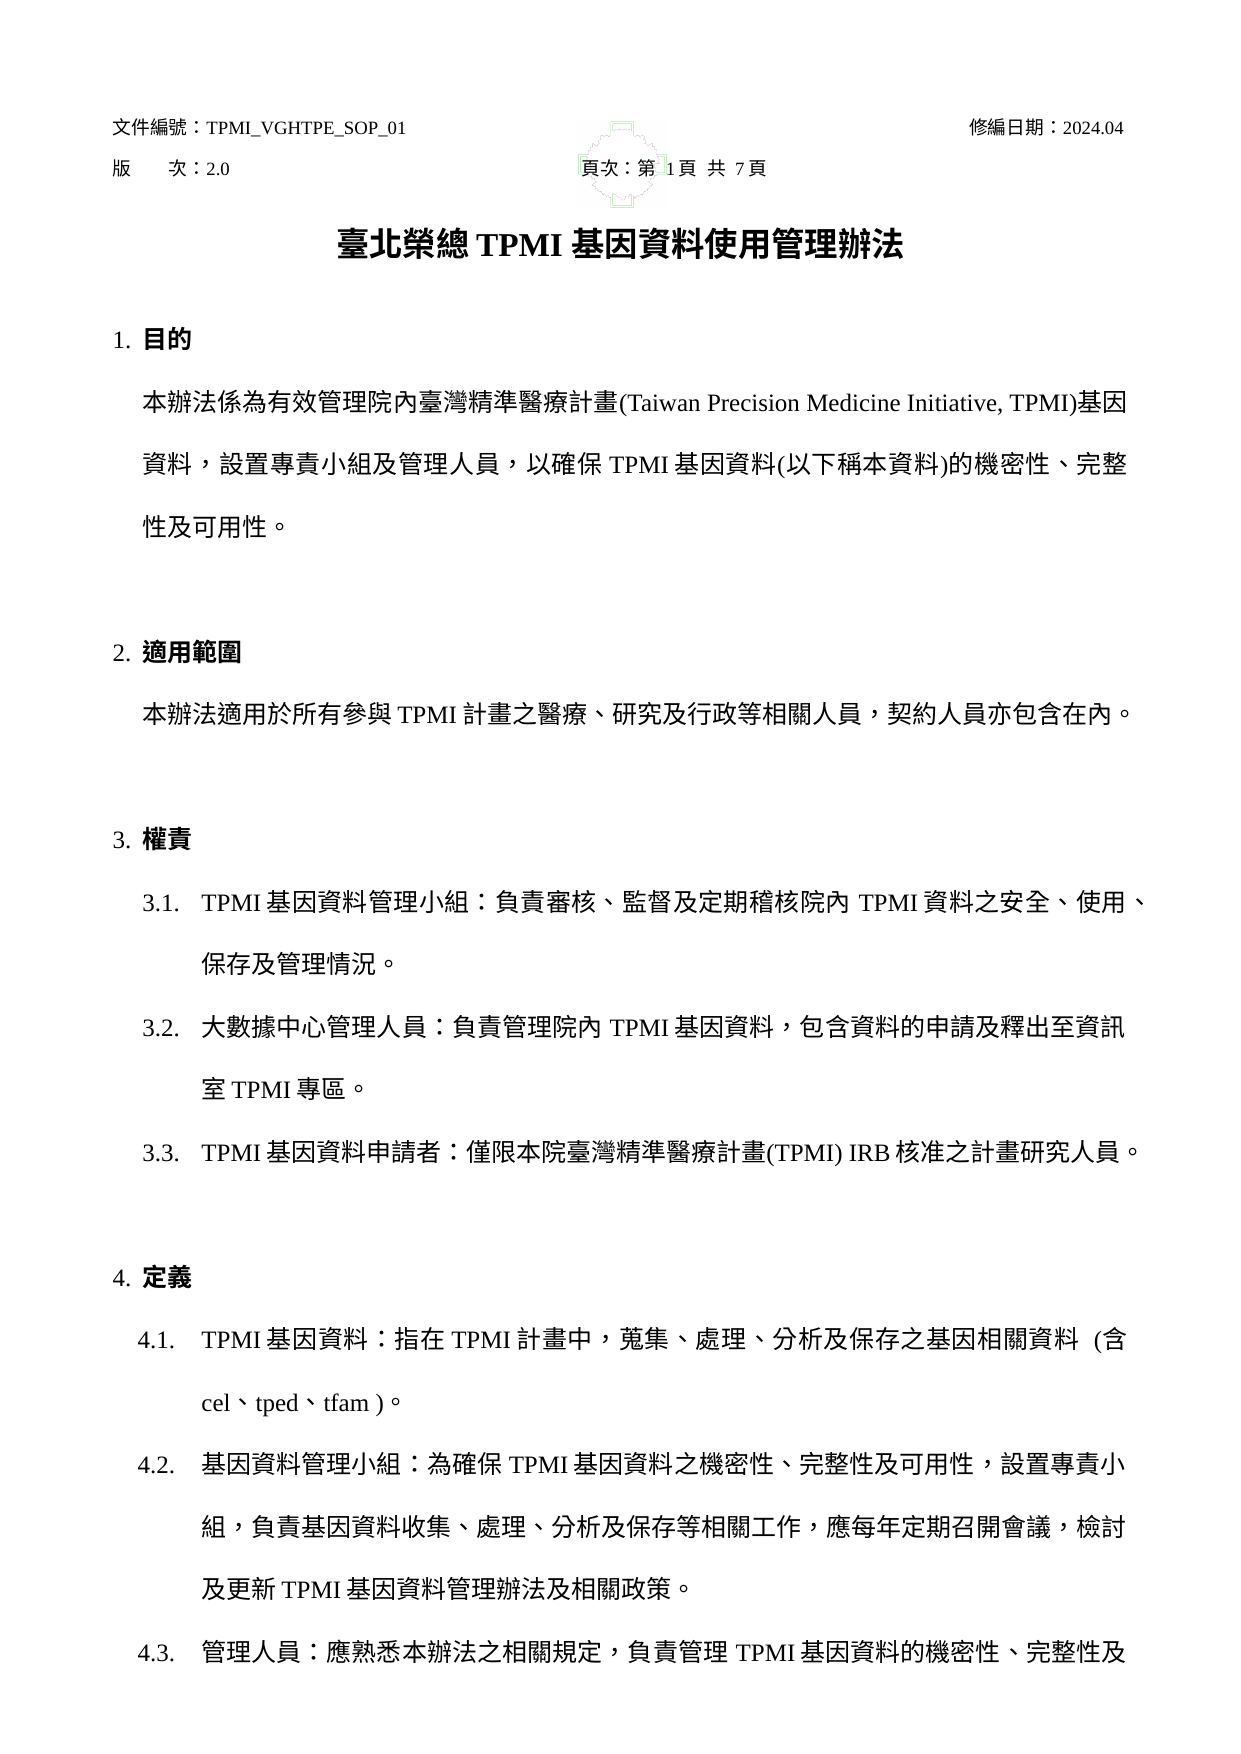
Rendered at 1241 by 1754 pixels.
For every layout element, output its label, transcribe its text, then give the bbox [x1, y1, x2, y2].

list 大數據中心管理人員：負責管理院內TPMI基因資料，包含資料的申請及釋出至資訊室TPMI專區。 [142, 984, 1128, 1109]
list 目的 [112, 296, 1128, 359]
text 本辦法係為有效管理院內臺灣精準醫療計畫(Taiwan Precision Medicine Initiative, TPMI)基因資料，設置專責小組及管理人員，以確保TPMI基因資料(以下稱本資料)的機密性、完整性及可用性。 [142, 359, 1128, 546]
text 本辦法適用於所有參與TPMI計畫之醫療、研究及行政等相關人員，契約人員亦包含在內。 [142, 671, 1128, 734]
list 權責 [112, 796, 1128, 859]
list TPMI基因資料管理小組：負責審核、監督及定期稽核院內TPMI資料之安全、使用、保存及管理情況。 [142, 859, 1128, 984]
list 管理人員：應熟悉本辦法之相關規定，負責管理TPMI基因資料的機密性、完整性及 [137, 1609, 1128, 1671]
list 基因資料管理小組：為確保TPMI基因資料之機密性、完整性及可用性，設置專責小組，負責基因資料收集、處理、分析及保存等相關工作，應每年定期召開會議，檢討及更新TPMI基因資料管理辦法及相關政策。 [137, 1421, 1128, 1609]
list TPMI基因資料：指在TPMI計畫中，蒐集、處理、分析及保存之基因相關資料 (含cel、tped、tfam )。 [137, 1296, 1128, 1421]
list 適用範圍 [112, 609, 1128, 671]
list TPMI基因資料申請者：僅限本院臺灣精準醫療計畫(TPMI) IRB核准之計畫研究人員。 [142, 1109, 1128, 1171]
list 定義 [112, 1234, 1128, 1296]
